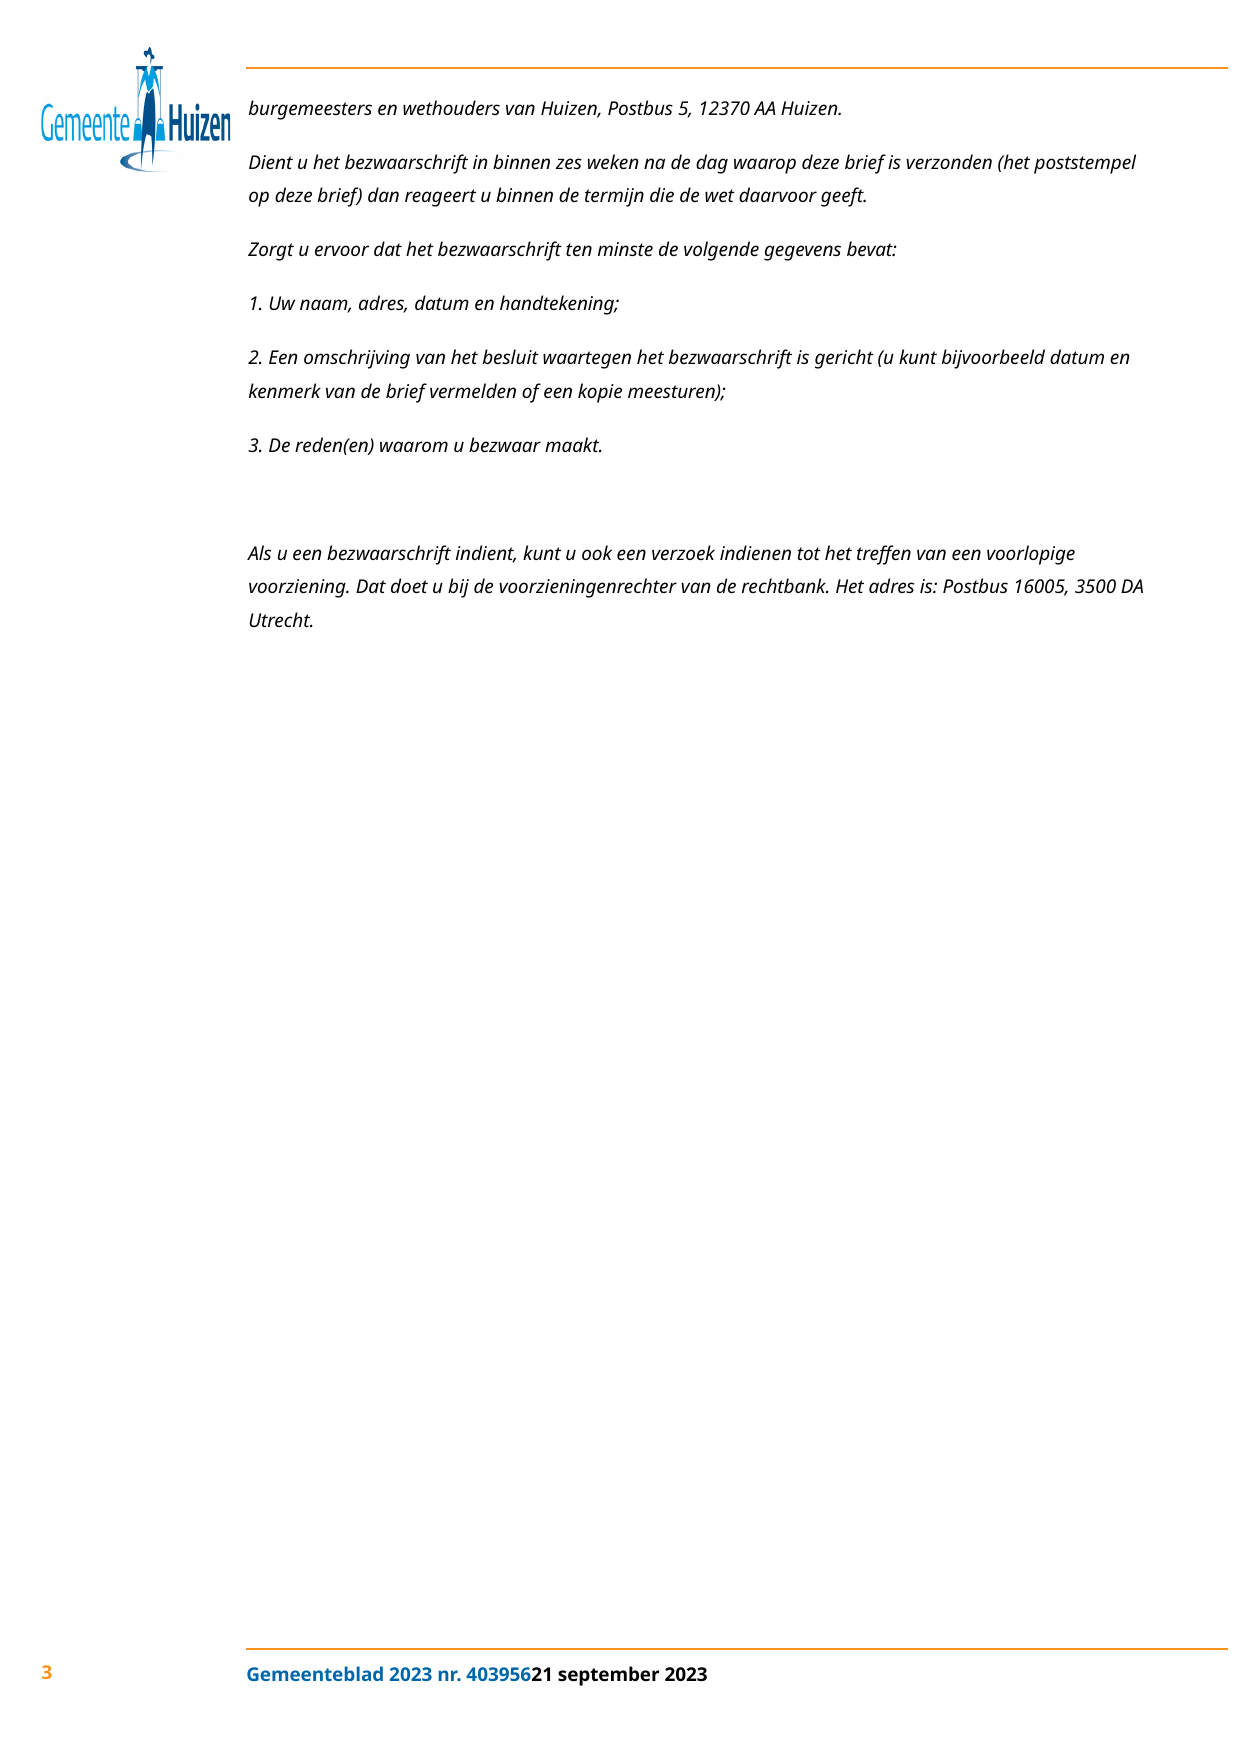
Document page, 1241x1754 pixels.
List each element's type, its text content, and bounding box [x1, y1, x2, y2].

text 1. Uw naam, adres, datum en handtekening; [248, 290, 1152, 316]
text 2. Een omschrijving van het besluit waartegen het bezwaarschrift is gericht (u kunt bijvoorbeeld datum en kenmerk van de brief vermelden of een kopie meesturen); [248, 344, 1152, 404]
text burgemeesters en wethouders van Huizen, Postbus 5, 12370 AA Huizen. [248, 95, 1152, 121]
picture [41, 47, 231, 172]
text Als u een bezwaarschrift indient, kunt u ook een verzoek indienen tot het treffen van een voorlopige voorziening. Dat doet u bij de voorzieningenrechter van de rechtbank. Het adres is: Postbus 16005, 3500 DA Utrecht. [248, 540, 1152, 633]
text 3. De reden(en) waarom u bezwaar maakt. [248, 432, 1152, 458]
text Dient u het bezwaarschrift in binnen zes weken na de dag waarop deze brief is verzonden (het poststempel op deze brief) dan reageert u binnen de termijn die de wet daarvoor geeft. [248, 149, 1152, 208]
text Zorgt u ervoor dat het bezwaarschrift ten minste de volgende gegevens bevat: [248, 236, 1152, 262]
